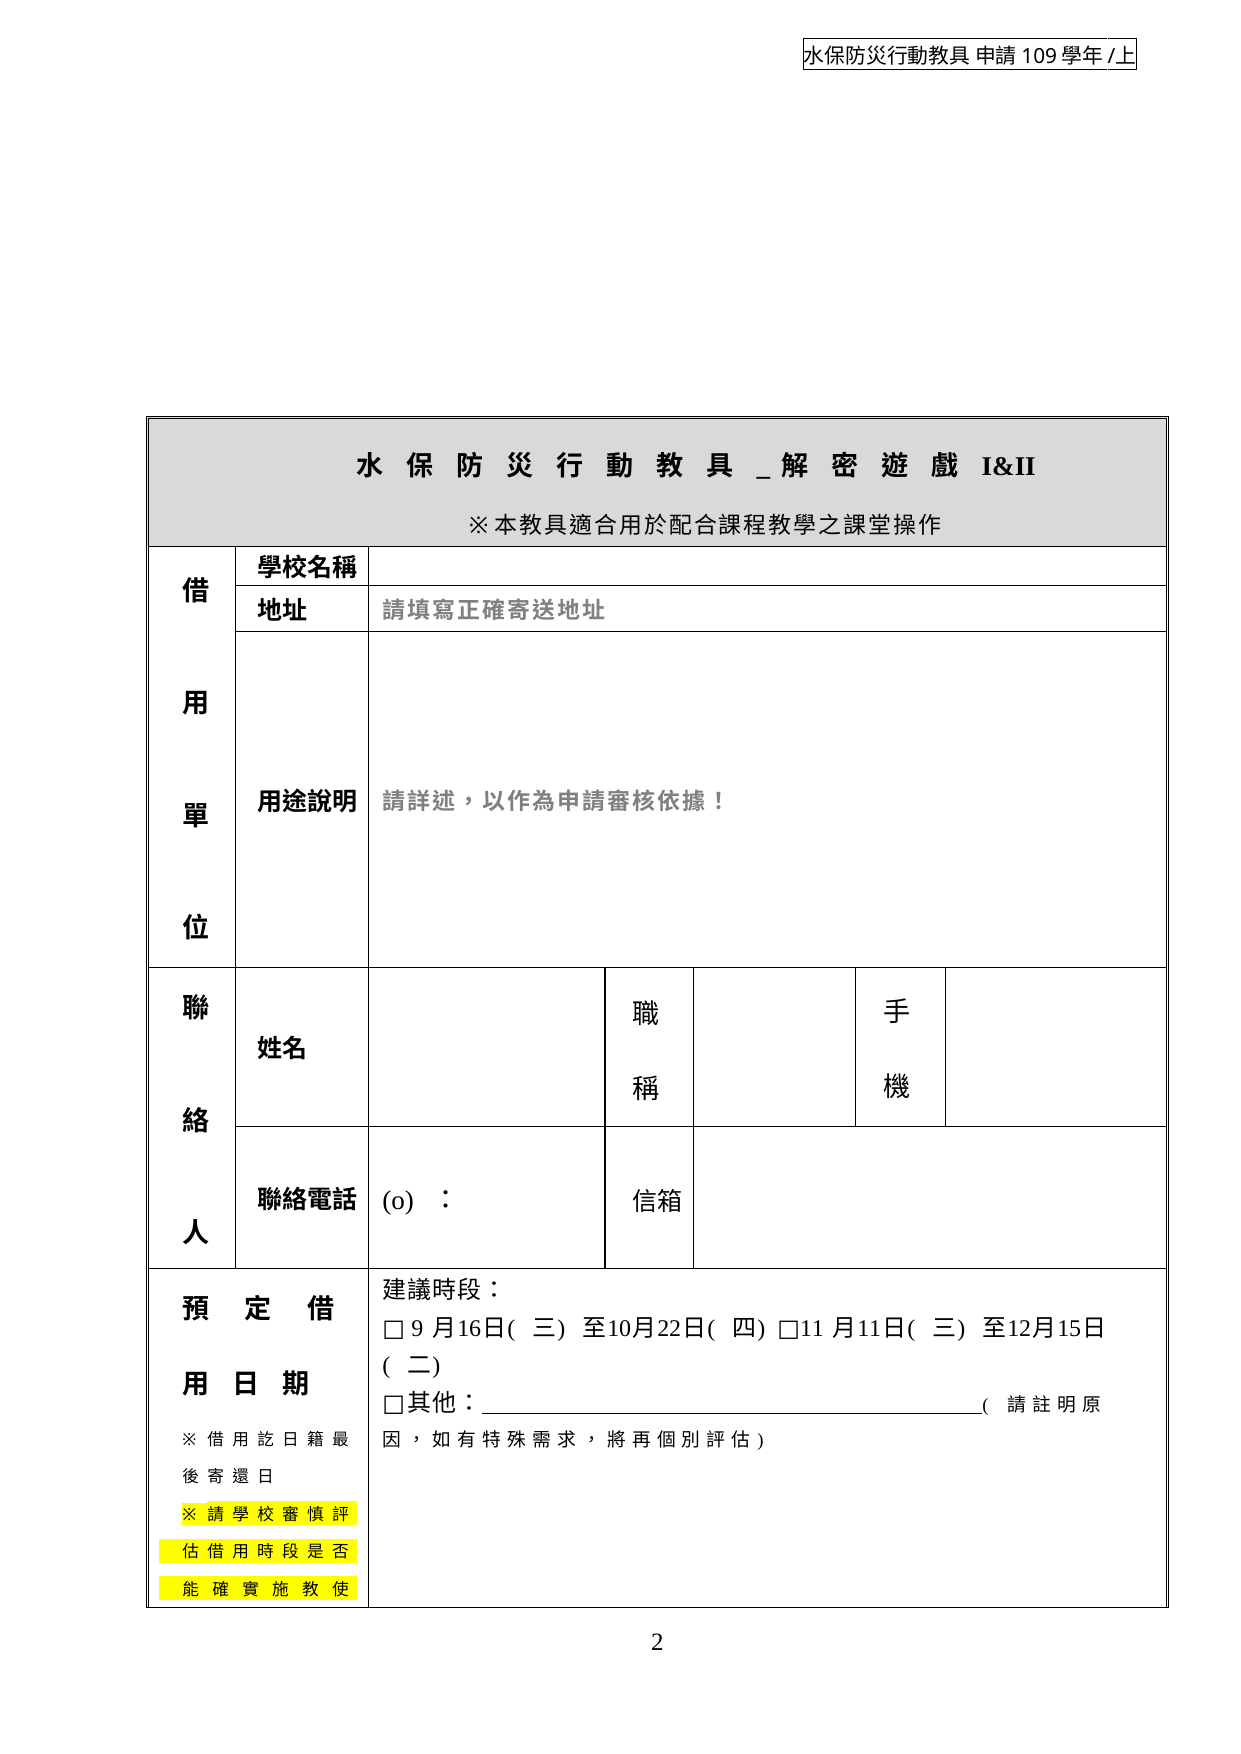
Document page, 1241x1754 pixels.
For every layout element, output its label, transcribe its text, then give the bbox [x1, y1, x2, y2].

table_cell 用途說明 [236, 632, 368, 967]
table_cell [694, 968, 855, 1126]
table_cell 建議時段： □ 9月16日(三)至10月22日(四) □11月11日(三)至12月15日(二) □其他： (請註明原因，如有特殊需求，將再個別評估) [369, 1269, 1166, 1607]
table_cell 聯絡電話 [236, 1127, 368, 1268]
table_cell 手機 [856, 968, 945, 1126]
table_cell [694, 1127, 1166, 1268]
table_cell 借 用 單 位 [149, 547, 235, 967]
table_header 水保防災行動教具_解密遊戲I&II ※本教具適合用於配合課程教學之課堂操作 [149, 419, 1166, 546]
table_cell 地址 [236, 586, 368, 631]
table_cell 職稱 [606, 968, 693, 1126]
table_cell [369, 547, 1166, 585]
table_cell 信箱 [606, 1127, 693, 1268]
table_cell 姓名 [236, 968, 368, 1126]
table_cell 預定借用日期 ※借用訖日籍最後寄還日 ※請學校審慎評估借用時段是否能確實施教使 [149, 1269, 368, 1607]
table_cell [946, 968, 1166, 1126]
table_cell 聯 絡 人 [149, 968, 235, 1268]
table_cell [369, 968, 604, 1126]
table_cell (o)： [369, 1127, 604, 1268]
table_cell 學校名稱 [236, 547, 368, 585]
table_cell 請填寫正確寄送地址 [369, 586, 1166, 631]
table_cell 請詳述，以作為申請審核依據！ [369, 632, 1166, 967]
